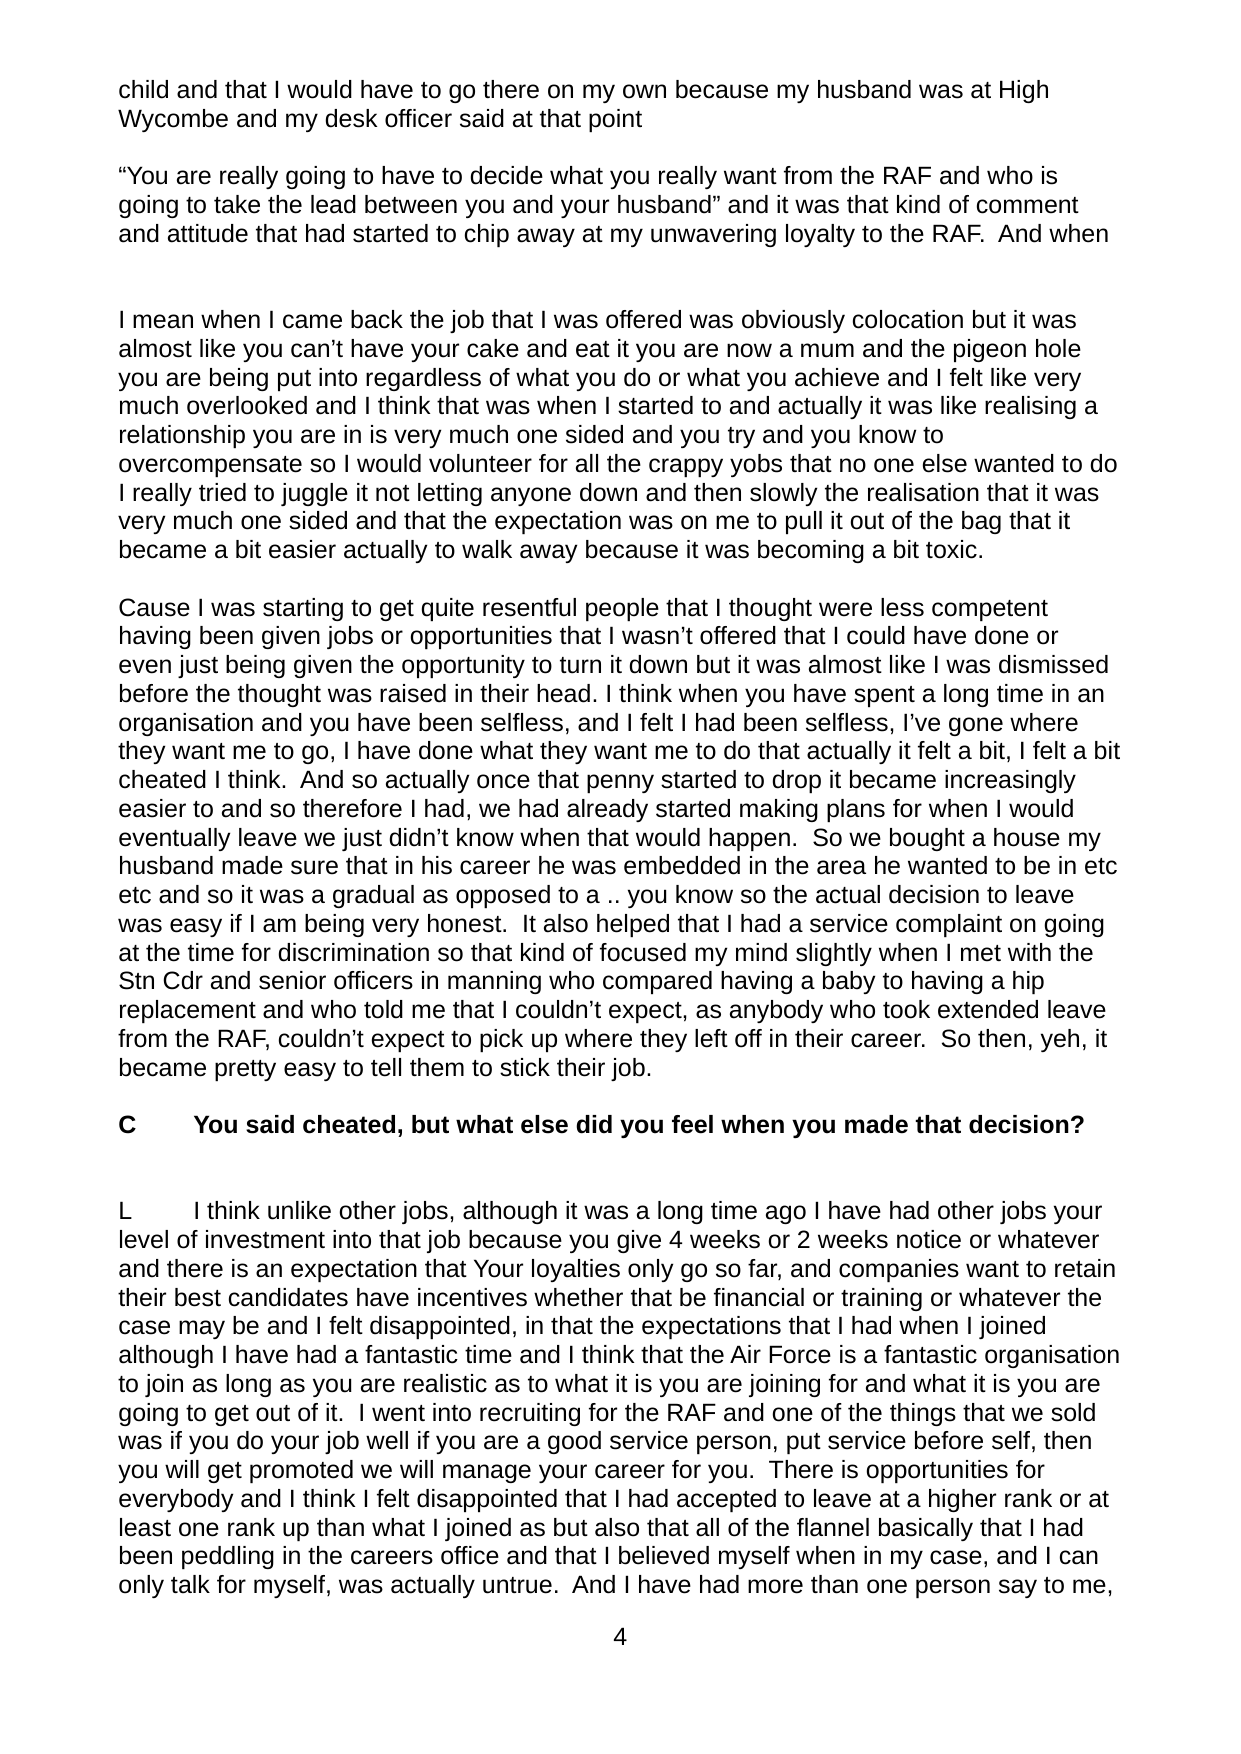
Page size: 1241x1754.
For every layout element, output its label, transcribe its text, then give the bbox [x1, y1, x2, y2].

text L I think unlike other jobs, although it was a long time ago I have had other jobs your level of investment into that job because you give 4 weeks or 2 weeks notice or whatever and there is an expectation that Your loyalties only go so far, and companies want to retain their best candidates have incentives whether that be financial or training or whatever the case may be and I felt disappointed, in that the expectations that I had when I joined although I have had a fantastic time and I think that the Air Force is a fantastic organisation to join as long as you are realistic as to what it is you are joining for and what it is you are going to get out of it. I went into recruiting for the RAF and one of the things that we sold was if you do your job well if you are a good service person, put service before self, then you will get promoted we will manage your career for you. There is opportunities for everybody and I think I felt disappointed that I had accepted to leave at a higher rank or at least one rank up than what I joined as but also that all of the flannel basically that I had been peddling in the careers office and that I believed myself when in my case, and I can only talk for myself, was actually untrue. And I have had more than one person say to me, [118, 1196, 1122, 1599]
text “You are really going to have to decide what you really want from the RAF and who is going to take the lead between you and your husband” and it was that kind of comment and attitude that had started to chip away at my unwavering loyalty to the RAF. And when [118, 161, 1122, 247]
text I mean when I came back the job that I was offered was obviously colocation but it was almost like you can’t have your cake and eat it you are now a mum and the pigeon hole you are being put into regardless of what you do or what you achieve and I felt like very much overlooked and I think that was when I started to and actually it was like realising a relationship you are in is very much one sided and you try and you know to overcompensate so I would volunteer for all the crappy yobs that no one else wanted to do I really tried to juggle it not letting anyone down and then slowly the realisation that it was very much one sided and that the expectation was on me to pull it out of the bag that it became a bit easier actually to walk away because it was becoming a bit toxic. [118, 305, 1122, 564]
text child and that I would have to go there on my own because my husband was at High Wycombe and my desk officer said at that point [118, 75, 1122, 132]
text C You said cheated, but what else did you feel when you made that decision? [118, 1110, 1122, 1139]
text even just being given the opportunity to turn it down but it was almost like I was dismissed before the thought was raised in their head. I think when you have spent a long time in an organisation and you have been selfless, and I felt I had been selfless, I’ve gone where they want me to go, I have done what they want me to do that actually it felt a bit, I felt a bit cheated I think. And so actually once that penny started to drop it became increasingly easier to and so therefore I had, we had already started making plans for when I would eventually leave we just didn’t know when that would happen. So we bought a house my husband made sure that in his career he was embedded in the area he wanted to be in etc etc and so it was a gradual as opposed to a .. you know so the actual decision to leave was easy if I am being very honest. It also helped that I had a service complaint on going at the time for discrimination so that kind of focused my mind slightly when I met with the Stn Cdr and senior officers in manning who compared having a baby to having a hip replacement and who told me that I couldn’t expect, as anybody who took extended leave from the RAF, couldn’t expect to pick up where they left off in their career. So then, yeh, it became pretty easy to tell them to stick their job. [118, 650, 1122, 1081]
text Cause I was starting to get quite resentful people that I thought were less competent having been given jobs or opportunities that I wasn’t offered that I could have done or [118, 592, 1122, 650]
